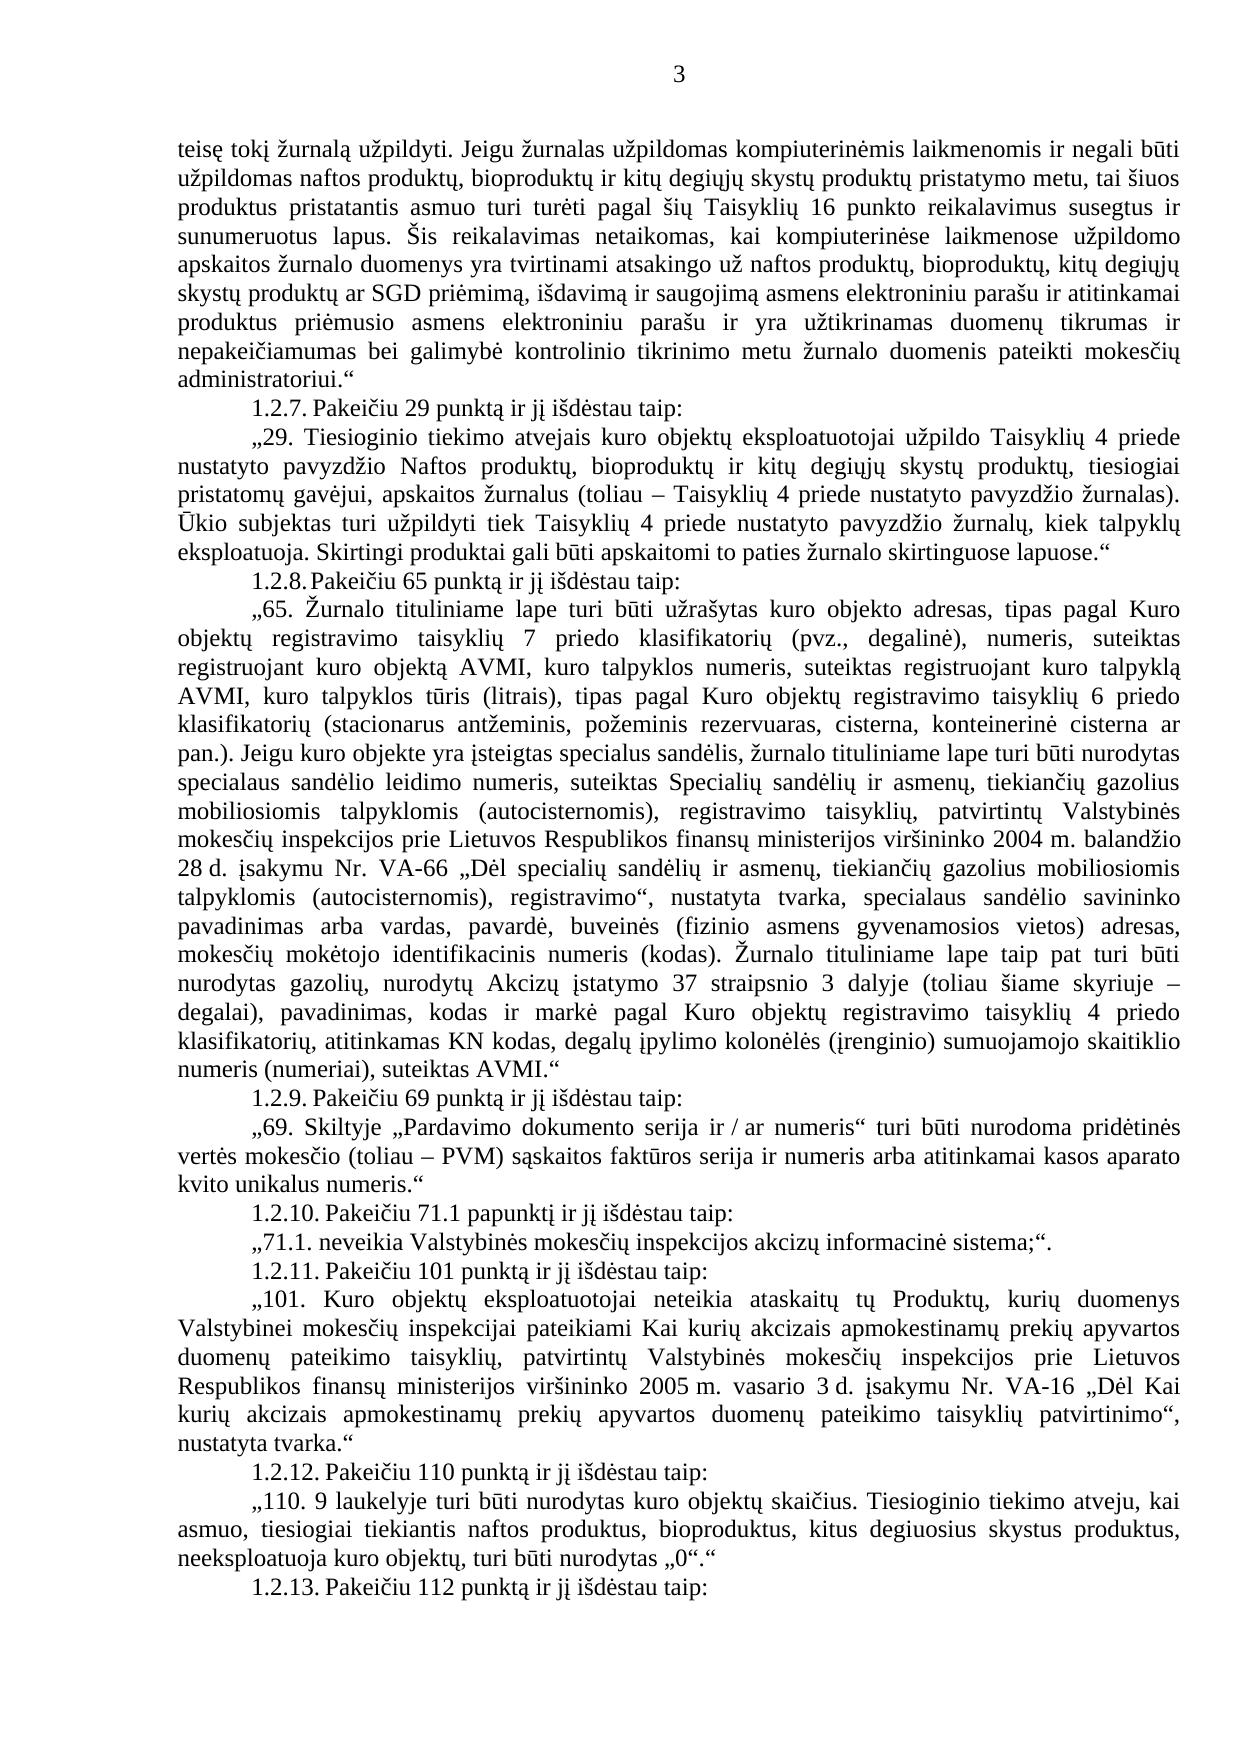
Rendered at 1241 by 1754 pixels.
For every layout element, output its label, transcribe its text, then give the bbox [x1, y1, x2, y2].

text 1.2.13. Pakeičiu 112 punktą ir jį išdėstau taip: [177, 1572, 1181, 1601]
text „110. 9 laukelyje turi būti nurodytas kuro objektų skaičius. Tiesioginio tiekimo atveju, kai asmuo, tiesiogiai tiekiantis naftos produktus, bioproduktus, kitus degiuosius skystus produktus, neeksploatuoja kuro objektų, turi būti nurodytas „0“.“ [177, 1486, 1181, 1572]
text teisę tokį žurnalą užpildyti. Jeigu žurnalas užpildomas kompiuterinėmis laikmenomis ir negali būti užpildomas naftos produktų, bioproduktų ir kitų degiųjų skystų produktų pristatymo metu, tai šiuos produktus pristatantis asmuo turi turėti pagal šių Taisyklių 16 punkto reikalavimus susegtus ir sunumeruotus lapus. Šis reikalavimas netaikomas, kai kompiuterinėse laikmenose užpildomo apskaitos žurnalo duomenys yra tvirtinami atsakingo už naftos produktų, bioproduktų, kitų degiųjų skystų produktų ar SGD priėmimą, išdavimą ir saugojimą asmens elektroniniu parašu ir atitinkamai produktus priėmusio asmens elektroniniu parašu ir yra užtikrinamas duomenų tikrumas ir nepakeičiamumas bei galimybė kontrolinio tikrinimo metu žurnalo duomenis pateikti mokesčių administratoriui.“ [177, 134, 1181, 393]
text „65. Žurnalo tituliniame lape turi būti užrašytas kuro objekto adresas, tipas pagal Kuro objektų registravimo taisyklių 7 priedo klasifikatorių (pvz., degalinė), numeris, suteiktas registruojant kuro objektą AVMI, kuro talpyklos numeris, suteiktas registruojant kuro talpyklą AVMI, kuro talpyklos tūris (litrais), tipas pagal Kuro objektų registravimo taisyklių 6 priedo klasifikatorių (stacionarus antžeminis, požeminis rezervuaras, cisterna, konteinerinė cisterna ar pan.). Jeigu kuro objekte yra įsteigtas specialus sandėlis, žurnalo tituliniame lape turi būti nurodytas specialaus sandėlio leidimo numeris, suteiktas Specialių sandėlių ir asmenų, tiekiančių gazolius mobiliosiomis talpyklomis (autocisternomis), registravimo taisyklių, patvirtintų Valstybinės mokesčių inspekcijos prie Lietuvos Respublikos finansų ministerijos viršininko 2004 m. balandžio 28 d. įsakymu Nr. VA-66 „Dėl specialių sandėlių ir asmenų, tiekiančių gazolius mobiliosiomis talpyklomis (autocisternomis), registravimo“, nustatyta tvarka, specialaus sandėlio savininko pavadinimas arba vardas, pavardė, buveinės (fizinio asmens gyvenamosios vietos) adresas, mokesčių mokėtojo identifikacinis numeris (kodas). Žurnalo tituliniame lape taip pat turi būti nurodytas gazolių, nurodytų Akcizų įstatymo 37 straipsnio 3 dalyje (toliau šiame skyriuje – degalai), pavadinimas, kodas ir markė pagal Kuro objektų registravimo taisyklių 4 priedo klasifikatorių, atitinkamas KN kodas, degalų įpylimo kolonėlės (įrenginio) sumuojamojo skaitiklio numeris (numeriai), suteiktas AVMI.“ [177, 594, 1181, 1083]
text 1.2.10. Pakeičiu 71.1 papunktį ir jį išdėstau taip: [177, 1198, 1181, 1227]
text „69. Skiltyje „Pardavimo dokumento serija ir / ar numeris“ turi būti nurodoma pridėtinės vertės mokesčio (toliau – PVM) sąskaitos faktūros serija ir numeris arba atitinkamai kasos aparato kvito unikalus numeris.“ [177, 1112, 1181, 1198]
text 1.2.8. Pakeičiu 65 punktą ir jį išdėstau taip: [177, 566, 1181, 594]
text 1.2.7. Pakeičiu 29 punktą ir jį išdėstau taip: [177, 393, 1181, 422]
text „29. Tiesioginio tiekimo atvejais kuro objektų eksploatuotojai užpildo Taisyklių 4 priede nustatyto pavyzdžio Naftos produktų, bioproduktų ir kitų degiųjų skystų produktų, tiesiogiai pristatomų gavėjui, apskaitos žurnalus (toliau – Taisyklių 4 priede nustatyto pavyzdžio žurnalas). Ūkio subjektas turi užpildyti tiek Taisyklių 4 priede nustatyto pavyzdžio žurnalų, kiek talpyklų eksploatuoja. Skirtingi produktai gali būti apskaitomi to paties žurnalo skirtinguose lapuose.“ [177, 422, 1181, 566]
text 1.2.12. Pakeičiu 110 punktą ir jį išdėstau taip: [177, 1457, 1181, 1486]
text 1.2.9. Pakeičiu 69 punktą ir jį išdėstau taip: [177, 1083, 1181, 1112]
text „71.1. neveikia Valstybinės mokesčių inspekcijos akcizų informacinė sistema;“. [177, 1227, 1181, 1256]
text 1.2.11. Pakeičiu 101 punktą ir jį išdėstau taip: [177, 1256, 1181, 1284]
text „101. Kuro objektų eksploatuotojai neteikia ataskaitų tų Produktų, kurių duomenys Valstybinei mokesčių inspekcijai pateikiami Kai kurių akcizais apmokestinamų prekių apyvartos duomenų pateikimo taisyklių, patvirtintų Valstybinės mokesčių inspekcijos prie Lietuvos Respublikos finansų ministerijos viršininko 2005 m. vasario 3 d. įsakymu Nr. VA-16 „Dėl Kai kurių akcizais apmokestinamų prekių apyvartos duomenų pateikimo taisyklių patvirtinimo“, nustatyta tvarka.“ [177, 1284, 1181, 1457]
